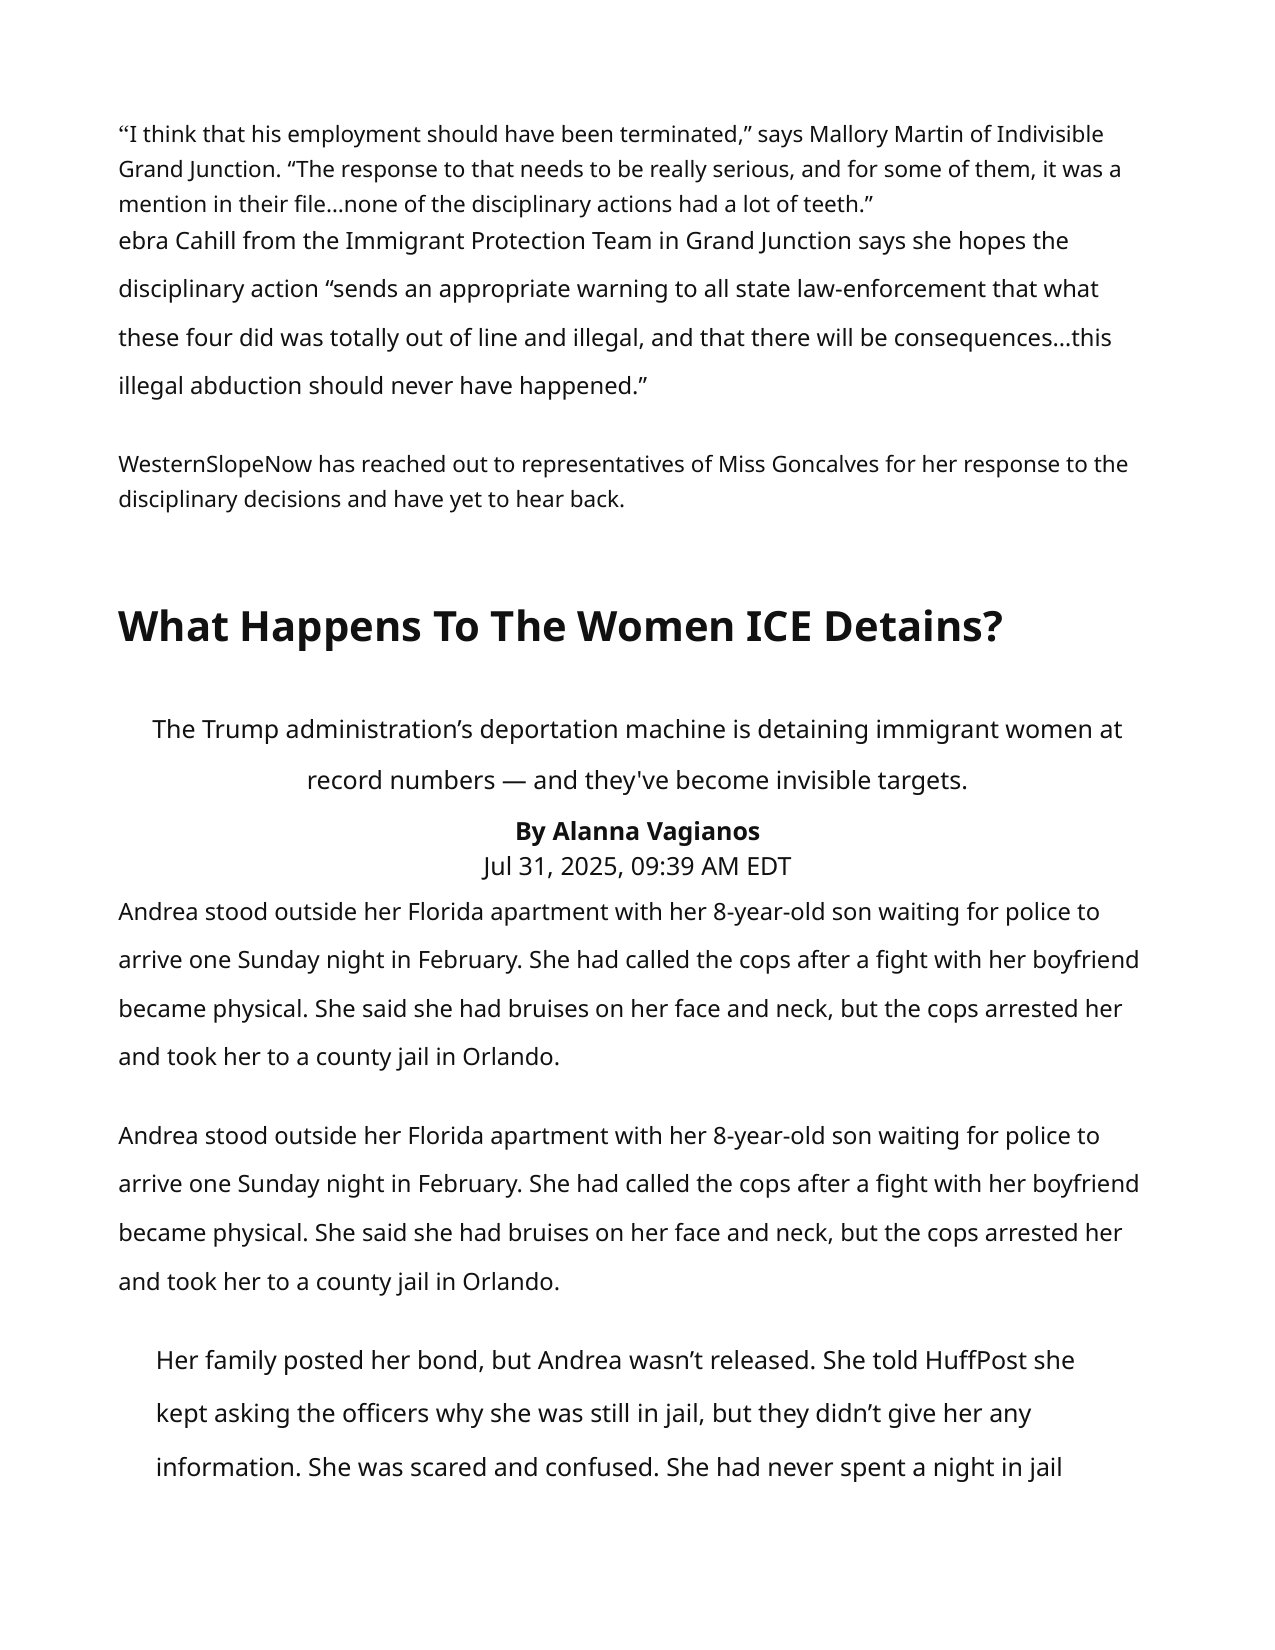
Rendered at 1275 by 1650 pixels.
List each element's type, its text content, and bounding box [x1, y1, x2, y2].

text The Trump administration’s deportation machine is detaining immigrant women at record numbers — and they've become invisible targets. [118, 712, 1157, 797]
subtitle What Happens To The Women ICE Detains? [118, 597, 1157, 654]
text Andrea stood outside her Florida apartment with her 8-year-old son waiting for police to arrive one Sunday night in February. She had called the cops after a fight with her boyfriend became physical. She said she had bruises on her face and neck, but the cops arrested her and took her to a county jail in Orlando. [118, 895, 1157, 1073]
text Jul 31, 2025, 09:39 AM EDT [118, 848, 1157, 882]
text ebra Cahill from the Immigrant Protection Team in Grand Junction says she hopes the disciplinary action “sends an appropriate warning to all state law-enforcement that what these four did was totally out of line and illegal, and that there will be consequences…this illegal abduction should never have happened.” [118, 224, 1157, 402]
text By Alanna Vagianos [118, 814, 1157, 848]
text Her family posted her bond, but Andrea wasn’t released. She told HuffPost she kept asking the officers why she was still in jail, but they didn’t give her any information. She was scared and confused. She had never spent a night in jail [156, 1343, 1119, 1483]
text “I think that his employment should have been terminated,” says Mallory Martin of Indivisible Grand Junction. “The response to that needs to be really serious, and for some of them, it was a mention in their file…none of the disciplinary actions had a lot of teeth.” [118, 118, 1157, 219]
text WesternSlopeNow has reached out to representatives of Miss Goncalves for her response to the disciplinary decisions and have yet to hear back. [118, 448, 1157, 514]
text Andrea stood outside her Florida apartment with her 8-year-old son waiting for police to arrive one Sunday night in February. She had called the cops after a fight with her boyfriend became physical. She said she had bruises on her face and neck, but the cops arrested her and took her to a county jail in Orlando. [118, 1119, 1157, 1297]
